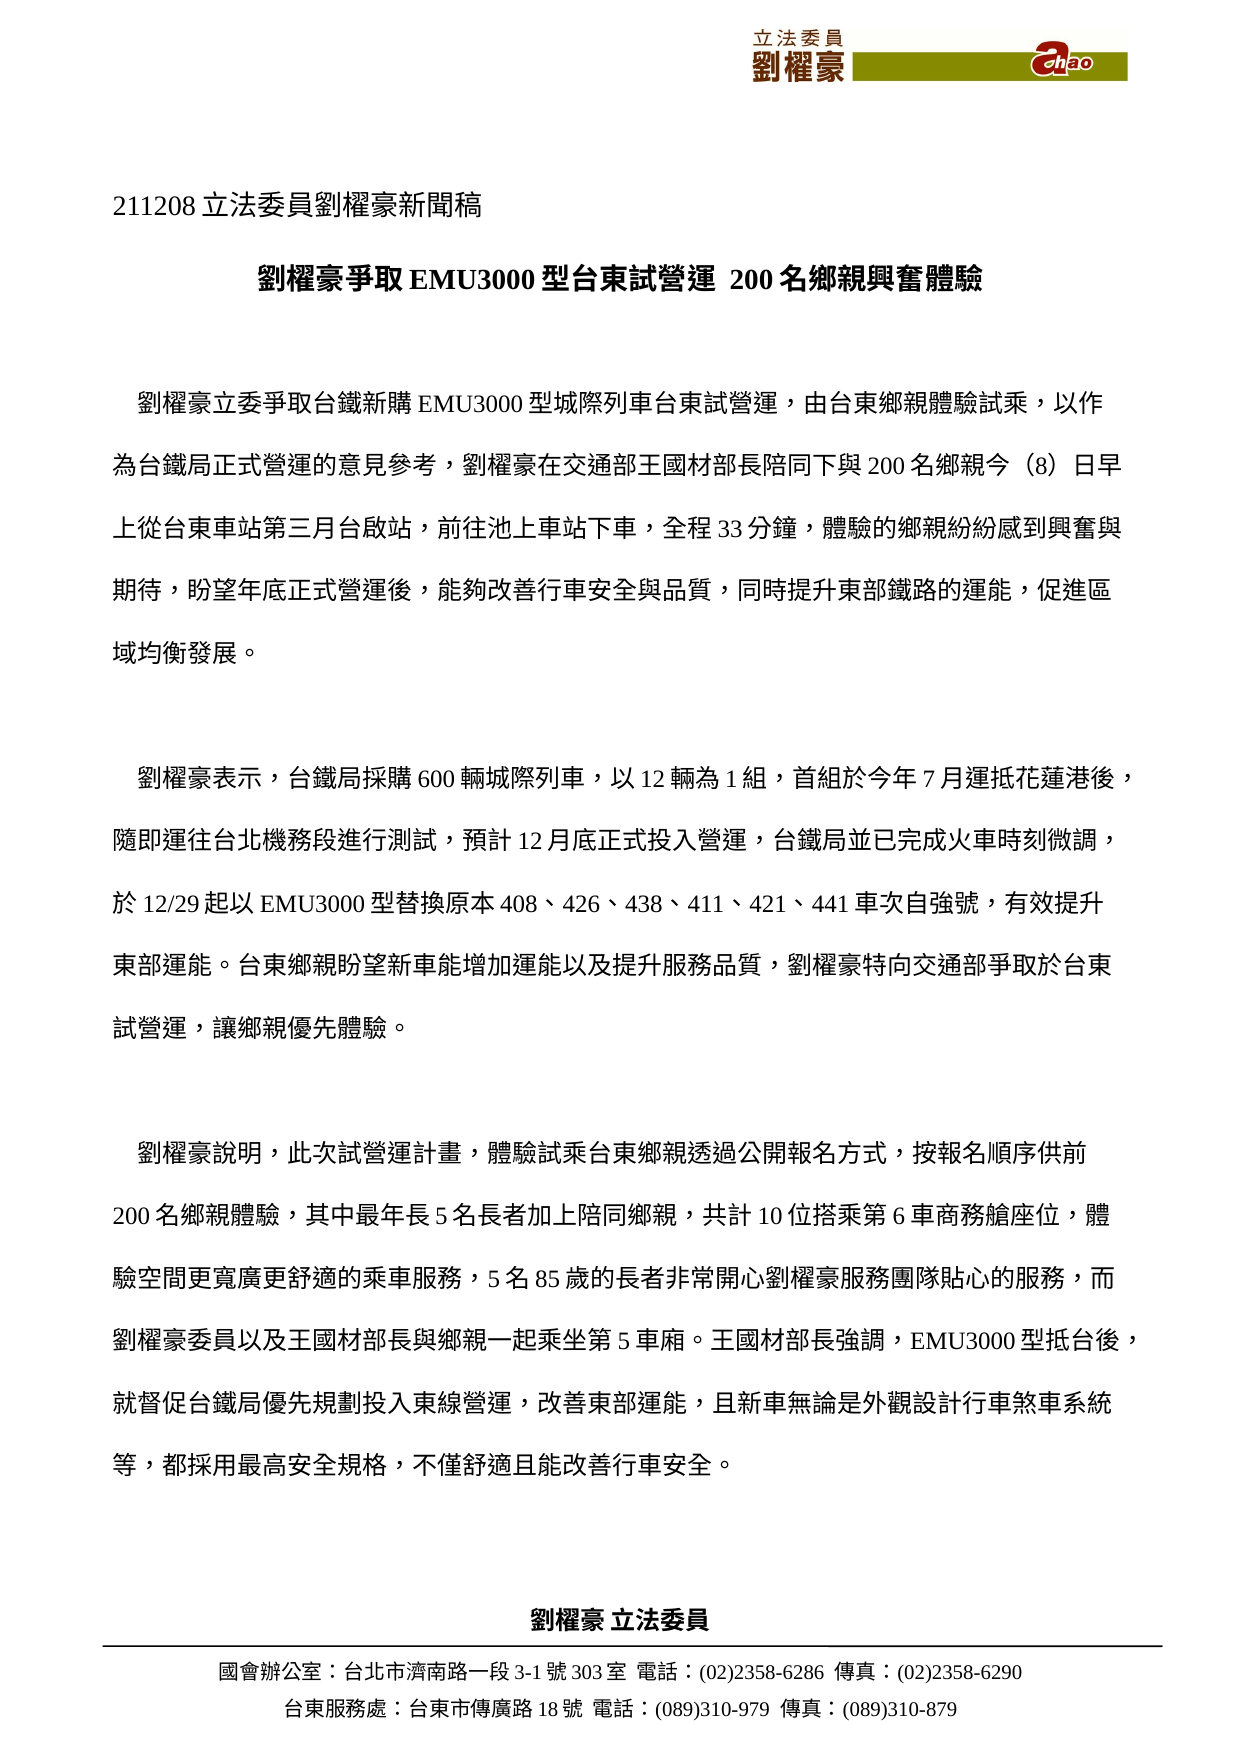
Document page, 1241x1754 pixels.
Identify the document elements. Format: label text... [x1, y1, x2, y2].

text 劉櫂豪表示，台鐵局採購600輛城際列車，以12輛為1組，首組於今年7月運抵花蓮港後，隨即運往台北機務段進行測試，預計12月底正式投入營運，台鐵局並已完成火車時刻微調，於12/29起以EMU3000型替換原本408、426、438、411、421、441車次自強號，有效提升東部運能。台東鄉親盼望新車能增加運能以及提升服務品質，劉櫂豪特向交通部爭取於台東試營運，讓鄉親優先體驗。 [112, 735, 1128, 1047]
text 劉櫂豪立委爭取台鐵新購EMU3000型城際列車台東試營運，由台東鄉親體驗試乘，以作為台鐵局正式營運的意見參考，劉櫂豪在交通部王國材部長陪同下與200名鄉親今（8）日早上從台東車站第三月台啟站，前往池上車站下車，全程33分鐘，體驗的鄉親紛紛感到興奮與期待，盼望年底正式營運後，能夠改善行車安全與品質，同時提升東部鐵路的運能，促進區域均衡發展。 [112, 360, 1128, 672]
text 劉櫂豪說明，此次試營運計畫，體驗試乘台東鄉親透過公開報名方式，按報名順序供前200名鄉親體驗，其中最年長5名長者加上陪同鄉親，共計10位搭乘第6車商務艙座位，體驗空間更寬廣更舒適的乘車服務，5名85歲的長者非常開心劉櫂豪服務團隊貼心的服務，而劉櫂豪委員以及王國材部長與鄉親一起乘坐第5車廂。王國材部長強調，EMU3000型抵台後，就督促台鐵局優先規劃投入東線營運，改善東部運能，且新車無論是外觀設計行車煞車系統等，都採用最高安全規格，不僅舒適且能改善行車安全。 [112, 1110, 1128, 1485]
text 211208立法委員劉櫂豪新聞稿 [112, 162, 1128, 224]
text 劉櫂豪爭取EMU3000型台東試營運 200名鄉親興奮體驗 [112, 235, 1128, 297]
